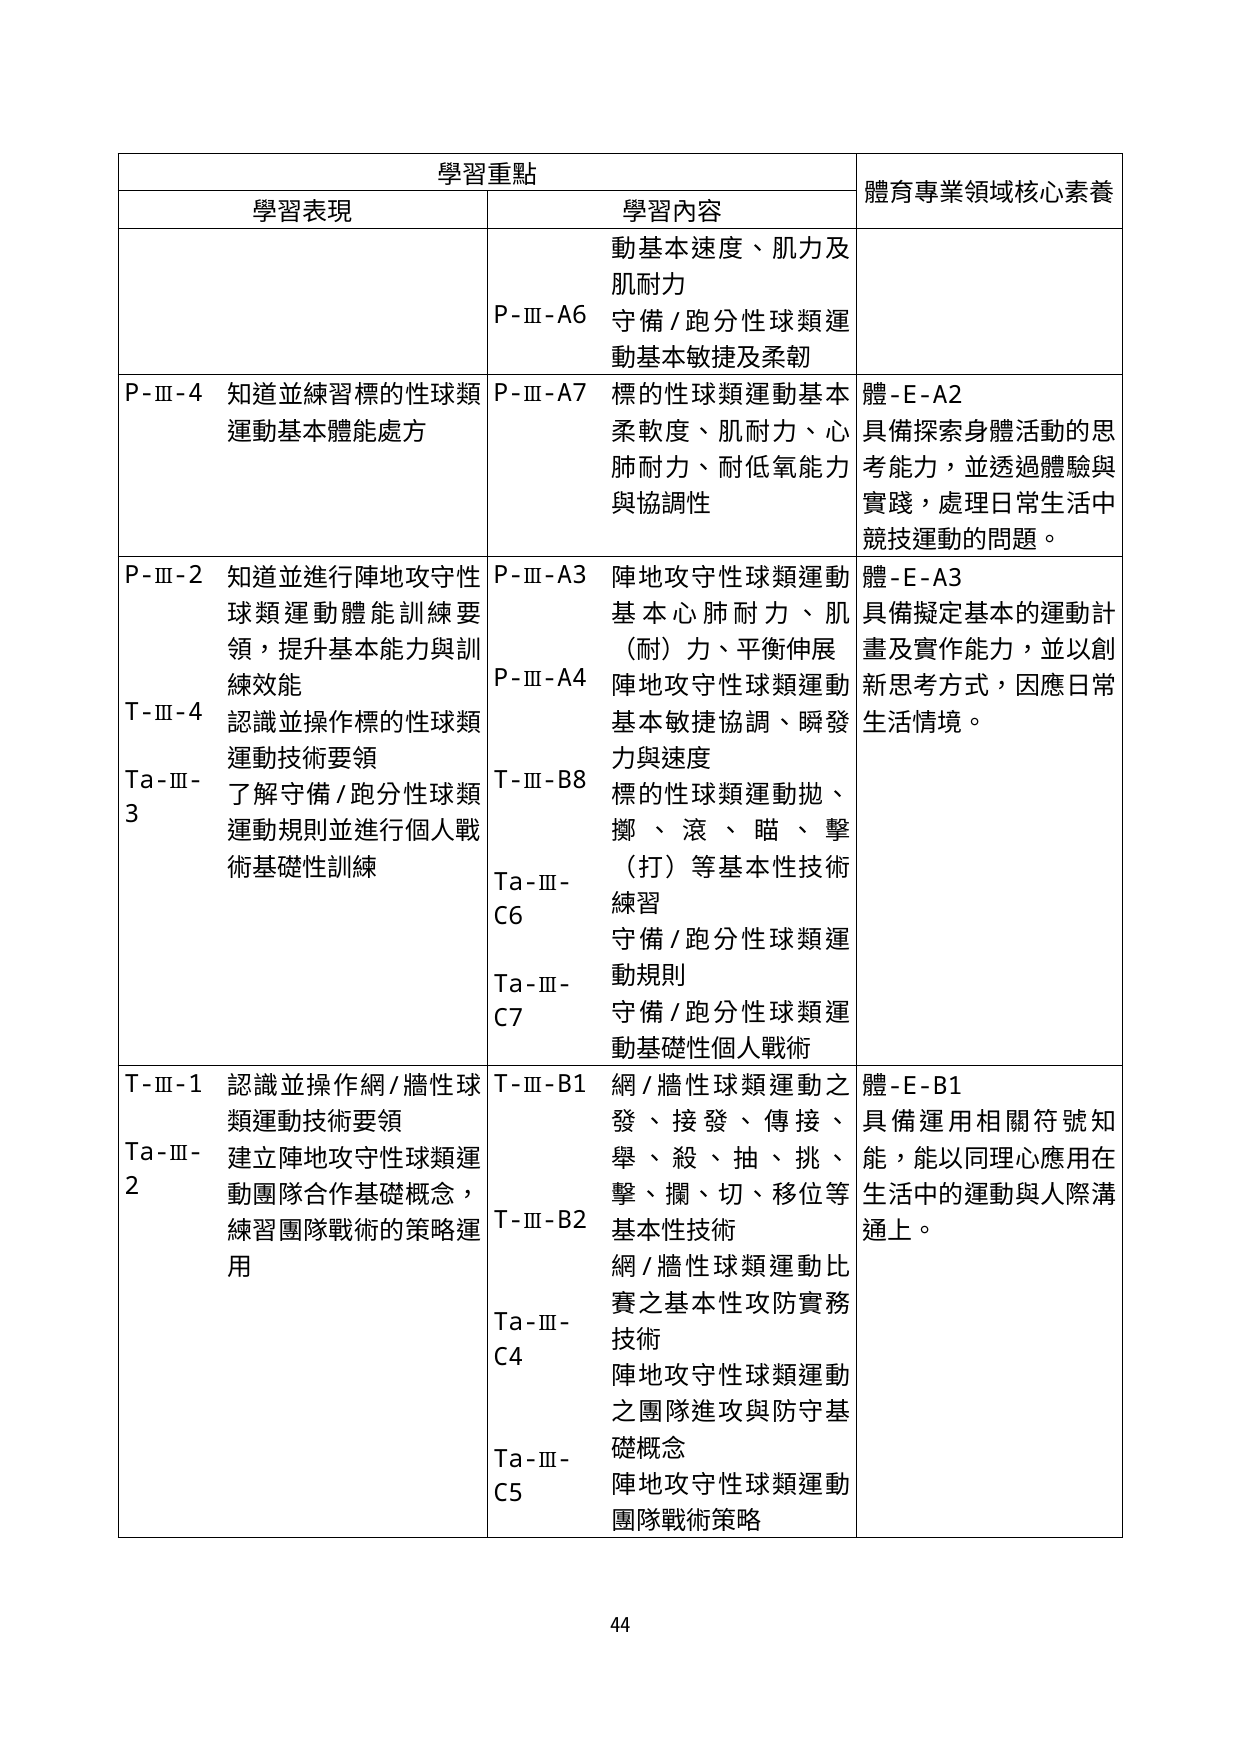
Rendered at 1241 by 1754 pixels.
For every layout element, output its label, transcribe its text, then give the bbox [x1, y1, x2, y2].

table_header 體育專業領域核心素養 [857, 154, 1122, 228]
table_cell 體-E-A3 具備擬定基本的運動計畫及實作能力，並以創新思考方式，因應日常生活情境。 [857, 557, 1122, 1064]
table_cell P-Ⅲ-4 [119, 375, 221, 556]
table_cell P-Ⅲ-A6 [488, 229, 605, 374]
table_cell 標的性球類運動基本柔軟度、肌耐力、心肺耐力、耐低氧能力與協調性 [605, 375, 856, 556]
table_header 學習重點 [119, 154, 856, 190]
table_cell 學習表現 [119, 191, 487, 228]
table_cell P-Ⅲ-A7 [488, 375, 605, 556]
table_cell 學習內容 [488, 191, 856, 228]
table_cell T-Ⅲ-1 Ta-Ⅲ-2 [119, 1066, 221, 1537]
table_cell [221, 229, 487, 374]
table_cell P-Ⅲ-2 T-Ⅲ-4 Ta-Ⅲ-3 [119, 557, 221, 1064]
table_cell [119, 229, 221, 374]
table_cell 網/牆性球類運動之發、接發、傳接、舉、殺、抽、挑、擊、攔、切、移位等基本性技術 網/牆性球類運動比賽之基本性攻防實務技術 陣地攻守性球類運動之團隊進攻與防守基礎概念 陣地攻守性球類運動團隊戰術策略 [605, 1066, 856, 1537]
table_cell T-Ⅲ-B1 T-Ⅲ-B2 Ta-Ⅲ-C4 Ta-Ⅲ-C5 [488, 1066, 605, 1537]
table_cell [857, 229, 1122, 374]
table_cell 陣地攻守性球類運動基本心肺耐力、肌（耐）力、平衡伸展 陣地攻守性球類運動基本敏捷協調、瞬發力與速度 標的性球類運動拋、擲、滾、瞄、擊（打）等基本性技術練習 守備/跑分性球類運動規則 守備/跑分性球類運動基礎性個人戰術 [605, 557, 856, 1064]
table_cell P-Ⅲ-A3 P-Ⅲ-A4 T-Ⅲ-B8 Ta-Ⅲ-C6 Ta-Ⅲ-C7 [488, 557, 605, 1064]
table_cell 體-E-B1 具備運用相關符號知能，能以同理心應用在生活中的運動與人際溝通上。 [857, 1066, 1122, 1537]
table_cell 認識並操作網/牆性球類運動技術要領 建立陣地攻守性球類運動團隊合作基礎概念，練習團隊戰術的策略運用 [221, 1066, 487, 1537]
table_cell 體-E-A2 具備探索身體活動的思考能力，並透過體驗與實踐，處理日常生活中競技運動的問題。 [857, 375, 1122, 556]
table_cell 知道並進行陣地攻守性球類運動體能訓練要領，提升基本能力與訓練效能 認識並操作標的性球類運動技術要領 了解守備/跑分性球類運動規則並進行個人戰術基礎性訓練 [221, 557, 487, 1064]
table_cell 知道並練習標的性球類運動基本體能處方 [221, 375, 487, 556]
table_cell 動基本速度、肌力及肌耐力 守備/跑分性球類運動基本敏捷及柔韌 [605, 229, 856, 374]
